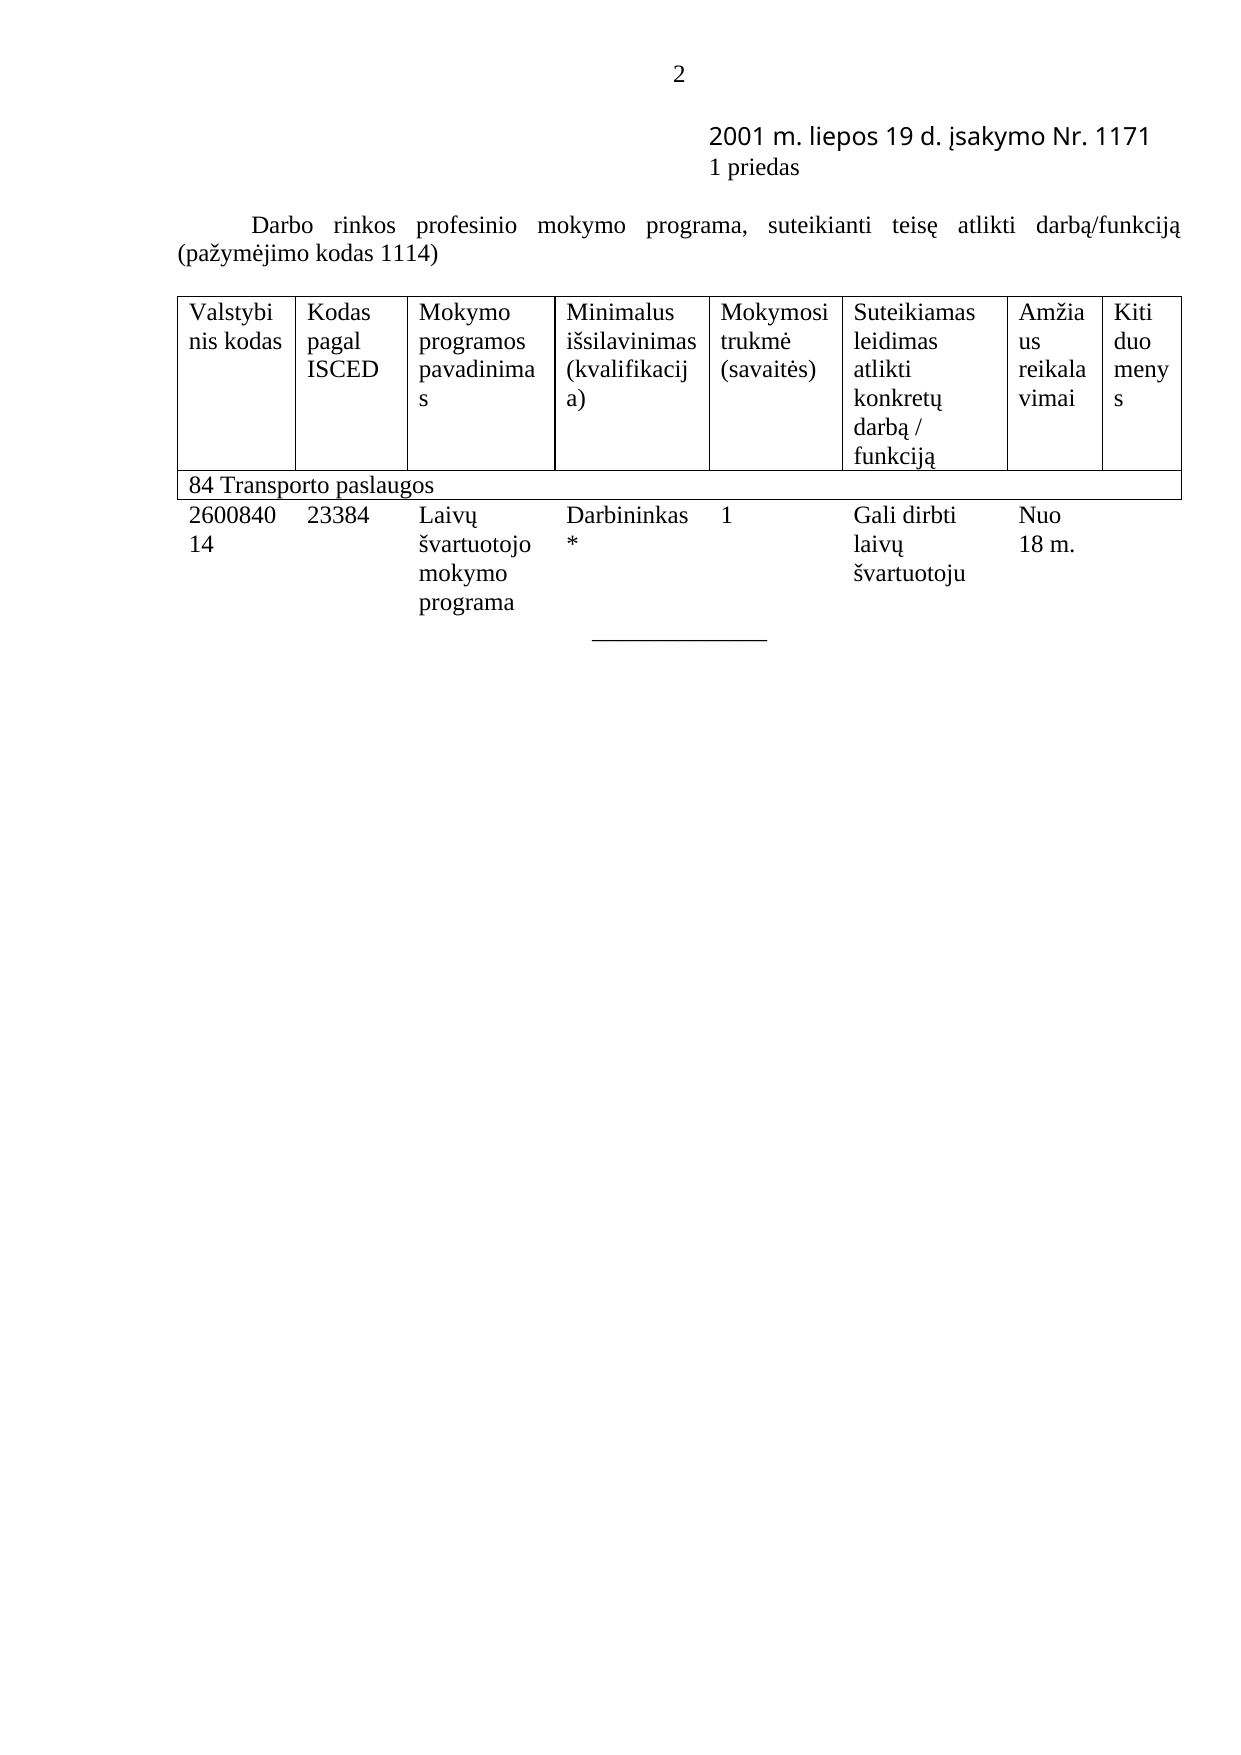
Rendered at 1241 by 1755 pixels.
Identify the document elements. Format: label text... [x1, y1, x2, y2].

table_header Minimalus išsilavinimas (kvalifikacija) [556, 297, 709, 469]
table_cell Nuo 18 m. [1007, 500, 1102, 615]
table_cell Darbininkas* [555, 500, 709, 615]
table_cell 23384 [296, 500, 407, 615]
table_header Mokymo programos pavadinimas [408, 297, 554, 469]
text Darbo rinkos profesinio mokymo programa, suteikianti teisę atlikti darbą/funkciją (pažymėjimo kodas 1114) [177, 210, 1181, 267]
table_cell 84 Transporto paslaugos [178, 471, 1181, 499]
table_cell [1103, 500, 1181, 615]
table_cell 1 [709, 500, 842, 615]
text 2001 m. liepos 19 d. įsakymo Nr. 1171 [177, 118, 1181, 152]
table_header Kodas pagal ISCED [296, 297, 407, 469]
text ______________ [177, 615, 1181, 644]
table_cell Laivų švartuotojo mokymo programa [408, 500, 555, 615]
table_cell 260084014 [177, 500, 296, 615]
table_cell Gali dirbti laivų švartuotoju [842, 500, 1007, 615]
text 1 priedas [177, 152, 1181, 181]
table_header Valstybinis kodas [178, 297, 295, 469]
table_header Kiti duomenys [1103, 297, 1181, 469]
table_header Mokymosi trukmė (savaitės) [710, 297, 842, 469]
table_header Amžiaus reikalavimai [1008, 297, 1102, 469]
table_header Suteikiamas leidimas atlikti konkretų darbą / funkciją [843, 297, 1007, 469]
